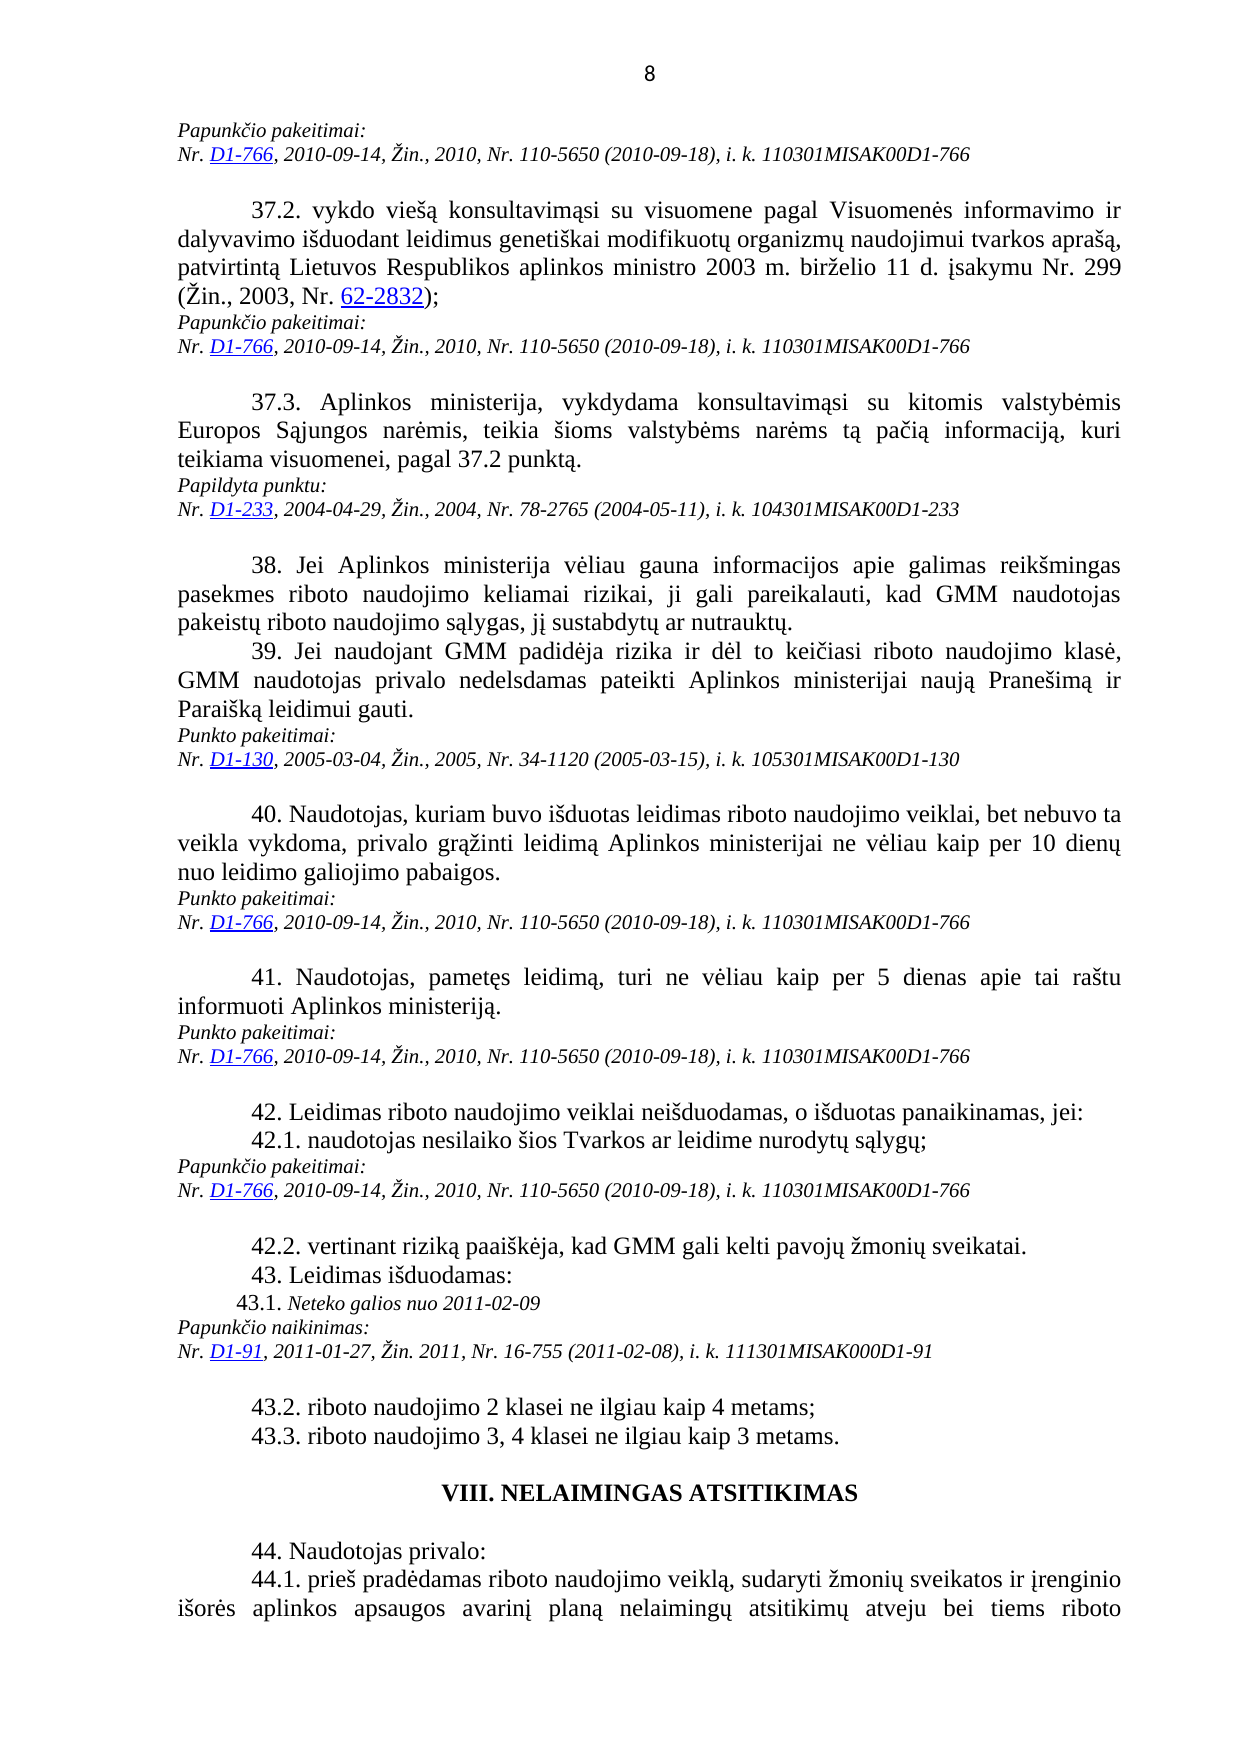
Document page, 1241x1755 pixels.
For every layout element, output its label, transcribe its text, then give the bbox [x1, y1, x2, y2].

text Papildyta punktu: [177, 473, 1122, 497]
text Punkto pakeitimai: [177, 886, 1122, 910]
text 38. Jei Aplinkos ministerija vėliau gauna informacijos apie galimas reikšmingas pasekmes riboto naudojimo keliamai rizikai, ji gali pareikalauti, kad GMM naudotojas pakeistų riboto naudojimo sąlygas, jį sustabdytų ar nutrauktų. [177, 550, 1122, 636]
text Papunkčio pakeitimai: [177, 118, 1122, 142]
text 40. Naudotojas, kuriam buvo išduotas leidimas riboto naudojimo veiklai, bet nebuvo ta veikla vykdoma, privalo grąžinti leidimą Aplinkos ministerijai ne vėliau kaip per 10 dienų nuo leidimo galiojimo pabaigos. [177, 799, 1122, 886]
text Nr. D1-130, 2005-03-04, Žin., 2005, Nr. 34-1120 (2005-03-15), i. k. 105301MISAK00D1-130 [177, 747, 1122, 771]
text 42.2. vertinant riziką paaiškėja, kad GMM gali kelti pavojų žmonių sveikatai. [177, 1231, 1122, 1260]
text 44. Naudotojas privalo: [177, 1536, 1122, 1564]
text Papunkčio naikinimas: [177, 1315, 1122, 1339]
text 44.1. prieš pradėdamas riboto naudojimo veiklą, sudaryti žmonių sveikatos ir įrenginio išorės aplinkos apsaugos avarinį planą nelaimingų atsitikimų atveju bei tiems riboto [177, 1564, 1122, 1622]
text 43.1. Neteko galios nuo 2011-02-09 [177, 1289, 1122, 1315]
text Nr. D1-766, 2010-09-14, Žin., 2010, Nr. 110-5650 (2010-09-18), i. k. 110301MISAK00D1-766 [177, 1178, 1122, 1202]
text Nr. D1-766, 2010-09-14, Žin., 2010, Nr. 110-5650 (2010-09-18), i. k. 110301MISAK00D1-766 [177, 1044, 1122, 1068]
text Punkto pakeitimai: [177, 722, 1122, 747]
text 43.3. riboto naudojimo 3, 4 klasei ne ilgiau kaip 3 metams. [177, 1421, 1122, 1449]
text 37.2. vykdo viešą konsultavimąsi su visuomene pagal Visuomenės informavimo ir dalyvavimo išduodant leidimus genetiškai modifikuotų organizmų naudojimui tvarkos aprašą, patvirtintą Lietuvos Respublikos aplinkos ministro 2003 m. birželio 11 d. įsakymu Nr. 299 (Žin., 2003, Nr. 62-2832); [177, 195, 1122, 310]
text VIII. NELAIMINGAS ATSITIKIMAS [177, 1478, 1122, 1507]
text 41. Naudotojas, pametęs leidimą, turi ne vėliau kaip per 5 dienas apie tai raštu informuoti Aplinkos ministeriją. [177, 962, 1122, 1020]
text 43.2. riboto naudojimo 2 klasei ne ilgiau kaip 4 metams; [177, 1392, 1122, 1421]
text Nr. D1-766, 2010-09-14, Žin., 2010, Nr. 110-5650 (2010-09-18), i. k. 110301MISAK00D1-766 [177, 142, 1122, 166]
text Punkto pakeitimai: [177, 1020, 1122, 1044]
text 39. Jei naudojant GMM padidėja rizika ir dėl to keičiasi riboto naudojimo klasė, GMM naudotojas privalo nedelsdamas pateikti Aplinkos ministerijai naują Pranešimą ir Paraišką leidimui gauti. [177, 636, 1122, 722]
text 37.3. Aplinkos ministerija, vykdydama konsultavimąsi su kitomis valstybėmis Europos Sąjungos narėmis, teikia šioms valstybėms narėms tą pačią informaciją, kuri teikiama visuomenei, pagal 37.2 punktą. [177, 387, 1122, 473]
text Nr. D1-766, 2010-09-14, Žin., 2010, Nr. 110-5650 (2010-09-18), i. k. 110301MISAK00D1-766 [177, 334, 1122, 358]
text Nr. D1-766, 2010-09-14, Žin., 2010, Nr. 110-5650 (2010-09-18), i. k. 110301MISAK00D1-766 [177, 910, 1122, 934]
text 43. Leidimas išduodamas: [177, 1260, 1122, 1289]
text Nr. D1-91, 2011-01-27, Žin. 2011, Nr. 16-755 (2011-02-08), i. k. 111301MISAK000D1-91 [177, 1339, 1122, 1363]
text Papunkčio pakeitimai: [177, 310, 1122, 334]
text 42.1. naudotojas nesilaiko šios Tvarkos ar leidime nurodytų sąlygų; [177, 1126, 1122, 1154]
text Papunkčio pakeitimai: [177, 1154, 1122, 1178]
text Nr. D1-233, 2004-04-29, Žin., 2004, Nr. 78-2765 (2004-05-11), i. k. 104301MISAK00D1-233 [177, 497, 1122, 521]
text 42. Leidimas riboto naudojimo veiklai neišduodamas, o išduotas panaikinamas, jei: [177, 1097, 1122, 1126]
